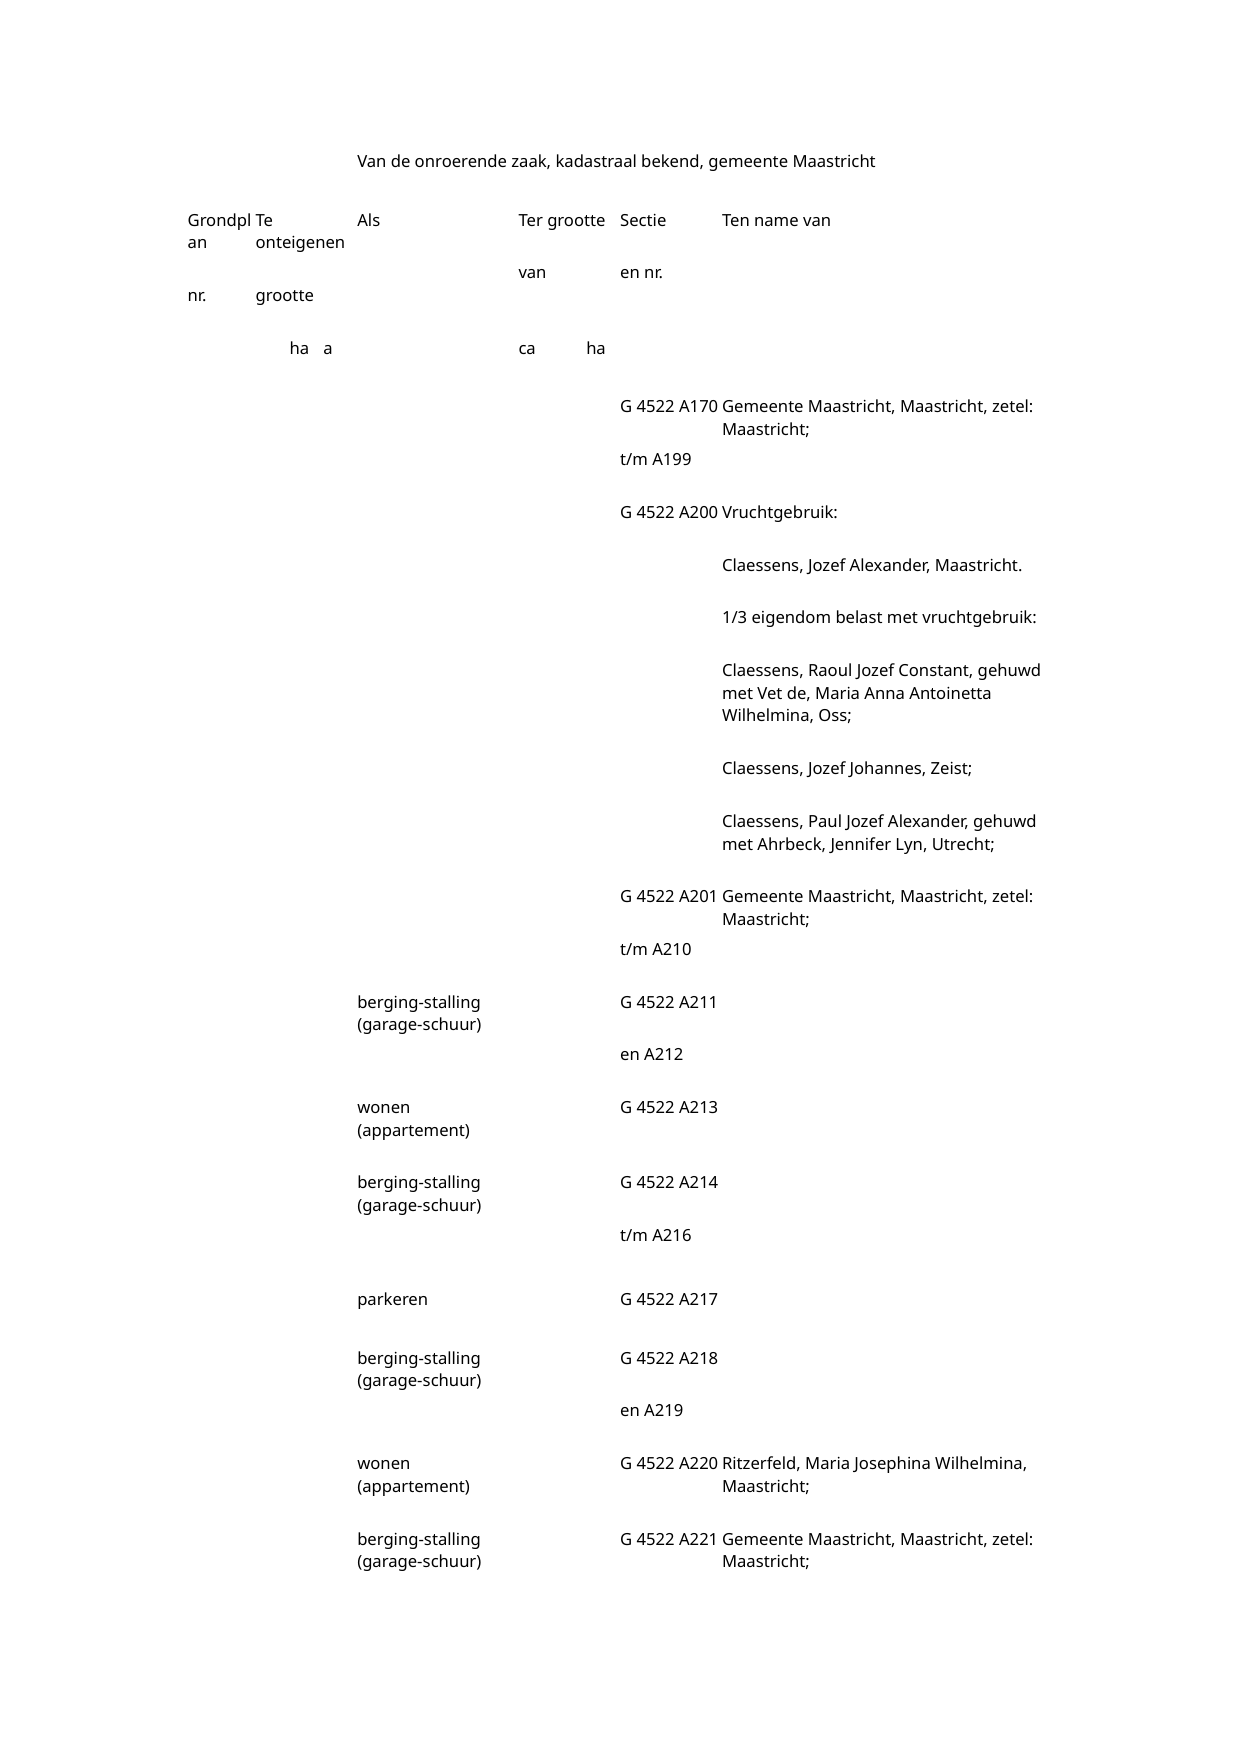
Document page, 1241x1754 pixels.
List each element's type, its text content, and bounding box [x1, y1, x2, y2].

table_cell [586, 1527, 620, 1603]
table_cell [255, 1346, 289, 1452]
table_cell [552, 395, 586, 500]
table_cell [518, 885, 552, 990]
table_cell [586, 1288, 620, 1346]
table_cell [586, 1346, 620, 1452]
table_header [188, 150, 357, 208]
table_cell [289, 395, 323, 500]
table_cell G 4522 A217 [620, 1288, 722, 1346]
table_cell Grondplan nr. [188, 209, 255, 395]
table_cell [586, 885, 620, 990]
table_cell [357, 395, 518, 990]
table_cell [188, 1527, 255, 1603]
table_cell [188, 1346, 255, 1452]
table_cell [188, 1230, 255, 1288]
table_cell [255, 395, 289, 500]
table_cell [552, 1288, 586, 1346]
table_cell [552, 1096, 586, 1171]
table_cell [552, 1171, 586, 1229]
table_cell [323, 1346, 357, 1452]
table_cell [323, 1288, 357, 1346]
table_cell Sectie en nr. [620, 209, 722, 395]
table_cell [586, 990, 620, 1096]
table_cell ca [518, 337, 552, 395]
table_cell [518, 1527, 552, 1603]
table_cell ha [289, 337, 323, 395]
table_cell [323, 1527, 357, 1603]
table_cell [518, 990, 552, 1096]
table_cell [188, 990, 255, 1096]
table_cell G 4522 A221 [620, 1527, 722, 1603]
table_cell [518, 395, 552, 500]
table_cell [289, 1527, 323, 1603]
table_cell G 4522 A214 t/m A216 [620, 1171, 722, 1288]
table_cell [586, 395, 620, 500]
table_cell [552, 990, 586, 1096]
table_cell [323, 1096, 357, 1171]
table_cell [518, 500, 552, 885]
table_cell [323, 395, 357, 500]
table_cell [586, 1230, 620, 1288]
table_cell [323, 885, 357, 990]
table_cell [586, 1171, 620, 1229]
table_cell Te onteigenen grootte [255, 209, 357, 337]
table_cell [518, 1171, 552, 1229]
table_cell [586, 1452, 620, 1527]
table_cell parkeren [357, 1288, 518, 1346]
table_cell [323, 990, 357, 1096]
table_cell [255, 1452, 289, 1527]
table_cell [289, 1230, 323, 1288]
table_cell [188, 500, 255, 885]
table_cell [289, 990, 323, 1096]
table_cell [188, 1288, 255, 1346]
table_cell [255, 1171, 289, 1229]
table_cell ha [586, 337, 620, 395]
table_cell Als [357, 209, 518, 395]
table_cell Ten name van [722, 209, 1053, 395]
table_cell [552, 337, 586, 395]
table_cell [289, 1096, 323, 1171]
table_cell Ter grootte van [518, 209, 620, 337]
table_cell [188, 1452, 255, 1527]
table_cell [323, 1452, 357, 1527]
table_cell Ritzerfeld, Maria Josephina Wilhelmina, Maastricht; [722, 1452, 1053, 1527]
table_cell [289, 1288, 323, 1346]
table_cell G 4522 A213 [620, 1096, 722, 1171]
table_cell [518, 1096, 552, 1171]
table_cell [255, 1096, 289, 1171]
table_cell [289, 885, 323, 990]
table_cell berging-stalling (garage-schuur) [357, 1346, 518, 1452]
table_cell [586, 500, 620, 885]
table_cell wonen (appartement) [357, 1096, 518, 1171]
table_cell G 4522 A211 en A212 [620, 990, 722, 1096]
table_cell [289, 1346, 323, 1452]
table_cell G 4522 A220 [620, 1452, 722, 1527]
table_cell [552, 1230, 586, 1288]
table_cell [255, 1527, 289, 1603]
table_cell [255, 885, 289, 990]
table_cell [255, 1230, 289, 1288]
table_cell [255, 1288, 289, 1346]
table_cell [323, 1171, 357, 1229]
table_cell [518, 1230, 552, 1288]
table_cell [552, 1527, 586, 1603]
table_cell [188, 885, 255, 990]
table_cell wonen (appartement) [357, 1452, 518, 1527]
table_cell [255, 500, 289, 885]
table_cell a [323, 337, 357, 395]
table_cell [188, 395, 255, 500]
table_cell [552, 500, 586, 885]
table_cell Gemeente Maastricht, Maastricht, zetel: Maastricht; [722, 1527, 1053, 1603]
table_cell [289, 500, 323, 885]
table_header Van de onroerende zaak, kadastraal bekend, gemeente Maastricht [357, 150, 1053, 208]
table_cell G 4522 A201 t/m A210 [620, 885, 722, 990]
table_cell [518, 1452, 552, 1527]
table_cell G 4522 A170 t/m A199 [620, 395, 722, 500]
table_cell [188, 1171, 255, 1229]
table_cell [518, 1346, 552, 1452]
table_cell [255, 990, 289, 1096]
table_cell [552, 1452, 586, 1527]
table_cell [552, 1346, 586, 1452]
table_cell berging-stalling (garage-schuur) [357, 990, 518, 1096]
table_cell G 4522 A218 en A219 [620, 1346, 722, 1452]
table_cell [289, 1171, 323, 1229]
table_cell [323, 1230, 357, 1288]
table_cell [188, 1096, 255, 1171]
table_cell [586, 1096, 620, 1171]
table_cell [518, 1288, 552, 1346]
table_cell Gemeente Maastricht, Maastricht, zetel: Maastricht; [722, 885, 1053, 1452]
table_cell berging-stalling (garage-schuur) [357, 1171, 518, 1288]
table_cell [323, 500, 357, 885]
table_cell G 4522 A200 [620, 500, 722, 885]
table_cell [552, 885, 586, 990]
table_cell [289, 1452, 323, 1527]
table_cell Vruchtgebruik: Claessens, Jozef Alexander, Maastricht. 1/3 eigendom belast met vruchtgebruik: Claessens, Raoul Jozef Constant, gehuwd met Vet de, Maria Anna Antoinetta Wilhelmina, Oss; Claessens, Jozef Johannes, Zeist; Claessens, Paul Jozef Alexander, gehuwd met Ahrbeck, Jennifer Lyn, Utrecht; [722, 500, 1053, 885]
table_cell berging-stalling (garage-schuur) [357, 1527, 518, 1603]
table_cell [255, 337, 289, 395]
table_cell Gemeente Maastricht, Maastricht, zetel: Maastricht; [722, 395, 1053, 500]
